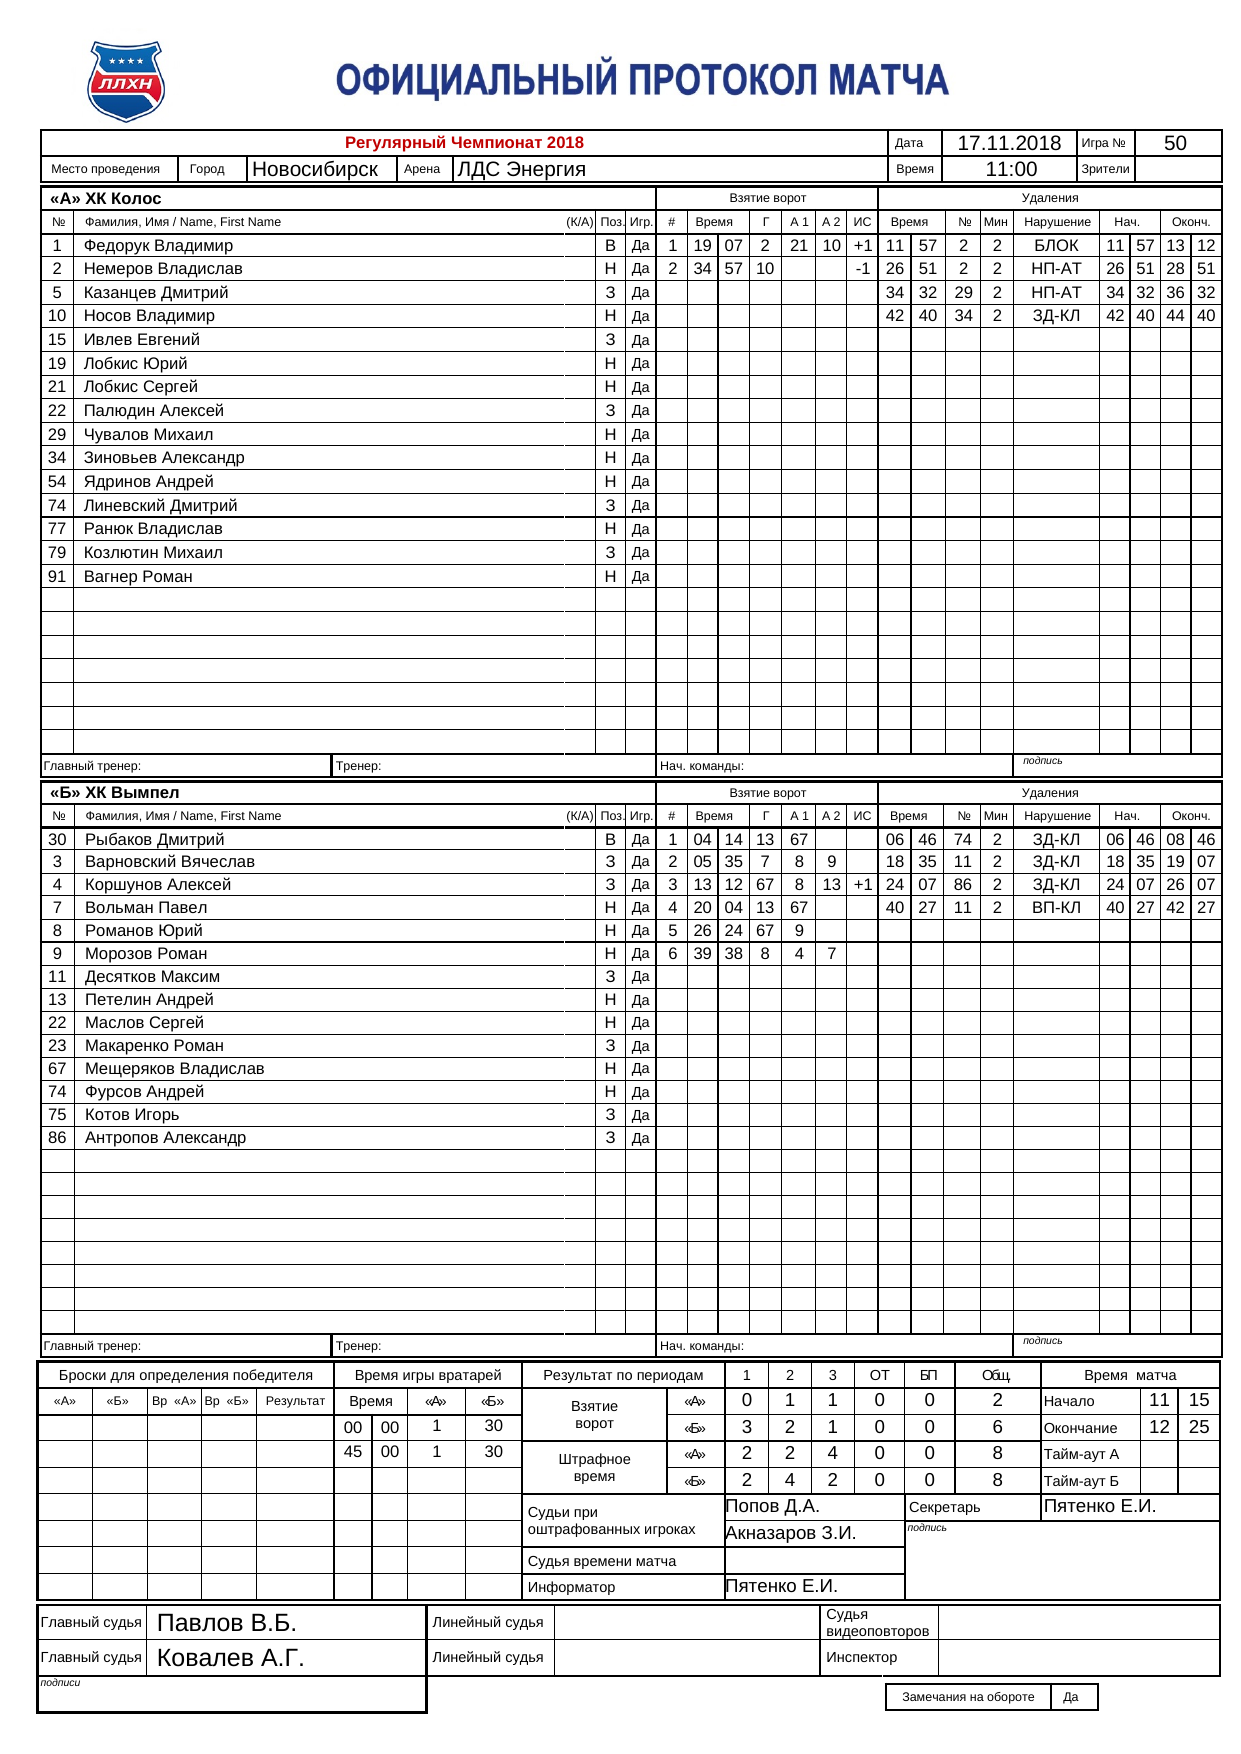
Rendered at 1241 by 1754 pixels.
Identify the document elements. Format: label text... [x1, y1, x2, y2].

table_cell Главный судья [39, 1640, 146, 1675]
table_cell 51 [912, 257, 945, 280]
table_cell [816, 1127, 846, 1149]
table_cell [981, 943, 1013, 964]
table_cell 38 [719, 943, 749, 964]
table_cell [42, 1196, 74, 1218]
table_cell [1192, 588, 1221, 611]
table_cell 06 [879, 829, 910, 849]
table_cell Ядринов Андрей [74, 470, 564, 493]
table_cell [148, 1547, 201, 1573]
table_cell [879, 541, 910, 564]
table_cell подпись [1014, 755, 1221, 776]
table_cell [750, 1265, 781, 1287]
table_cell [981, 352, 1013, 374]
table_cell Да [626, 352, 655, 374]
table_cell [1161, 683, 1190, 706]
table_header Замечания на обороте [887, 1685, 1050, 1709]
table_cell [782, 446, 815, 469]
table_cell Г [750, 211, 781, 233]
table_cell [981, 1265, 1013, 1287]
table_cell [1131, 730, 1160, 753]
table_cell Судья времени матча [523, 1548, 724, 1573]
table_cell [335, 1494, 371, 1520]
table_cell Арена [398, 157, 452, 181]
table_cell [750, 1196, 781, 1218]
table_cell [565, 683, 595, 706]
table_cell [782, 612, 815, 634]
table_cell [1161, 518, 1190, 540]
table_cell [596, 612, 625, 634]
table_cell 07 [1192, 850, 1221, 872]
table_cell [912, 494, 945, 516]
table_cell 21 [782, 235, 815, 256]
table_cell Да [626, 494, 655, 516]
table_cell [1192, 1035, 1221, 1057]
table_cell «Б » [466, 1389, 521, 1413]
table_cell [657, 281, 687, 303]
table_cell [1014, 1081, 1099, 1103]
table_cell [1161, 1311, 1190, 1333]
table_cell [565, 281, 595, 303]
table_cell [688, 352, 717, 374]
table_cell 0 [855, 1415, 904, 1440]
table_cell [657, 588, 687, 611]
table_cell [946, 565, 980, 587]
table_cell [847, 1311, 877, 1333]
table_cell [202, 1441, 256, 1467]
table_cell № [946, 211, 980, 233]
table_cell [1192, 1242, 1221, 1264]
table_cell [657, 659, 687, 682]
table_cell 35 [912, 850, 943, 872]
table_cell Н [596, 470, 625, 493]
table_cell [1161, 1219, 1190, 1241]
table_cell [202, 1416, 256, 1440]
table_cell [879, 966, 910, 987]
table_cell 07 [912, 874, 943, 895]
table_cell [782, 1104, 815, 1126]
table_cell [626, 1288, 655, 1310]
table_cell [912, 966, 943, 987]
table_cell Информатор [523, 1575, 724, 1599]
table_cell [944, 1196, 980, 1218]
table_cell [657, 1012, 687, 1033]
table_cell 32 [1192, 281, 1221, 303]
table_cell [1100, 376, 1129, 398]
table_header 3 [812, 1363, 854, 1387]
table_cell [1100, 707, 1129, 729]
table_cell [408, 1574, 465, 1599]
table_cell 74 [42, 494, 73, 516]
table_cell [719, 636, 749, 658]
table_cell Морозов Роман [75, 943, 564, 964]
table_cell [782, 470, 815, 493]
table_cell [1014, 989, 1099, 1011]
table_cell [257, 1494, 333, 1520]
table_cell [1192, 1173, 1221, 1195]
table_cell [816, 376, 846, 398]
table_cell [1161, 1127, 1190, 1149]
table_cell Лобкис Сергей [74, 376, 564, 398]
table_cell 40 [912, 305, 945, 327]
table_cell [847, 376, 877, 398]
table_cell [1131, 989, 1160, 1011]
table_cell [719, 1173, 749, 1195]
table_cell [565, 305, 595, 327]
table_cell [750, 1104, 781, 1126]
table_cell [912, 636, 945, 658]
table_cell 24 [719, 920, 749, 941]
table_cell 3 [42, 850, 74, 872]
table_cell Н [596, 446, 625, 469]
table_cell [688, 541, 717, 564]
table_cell [1192, 1288, 1221, 1310]
table_cell [1100, 989, 1129, 1011]
table_cell [879, 399, 910, 422]
table_cell 29 [42, 423, 73, 445]
table_cell [688, 659, 717, 682]
table_cell [657, 1081, 687, 1103]
table_cell [596, 1150, 625, 1172]
table_cell -1 [847, 257, 877, 280]
table_cell 46 [1192, 829, 1221, 849]
table_cell [816, 966, 846, 987]
table_cell Да [626, 989, 655, 1011]
table_cell [1131, 1173, 1160, 1195]
table_cell [1131, 446, 1160, 469]
table_cell [428, 1677, 882, 1711]
table_cell [1131, 1058, 1160, 1079]
table_cell Зиновьев Александр [74, 446, 564, 469]
table_cell [626, 1242, 655, 1264]
table_cell Н [596, 565, 625, 587]
table_cell [1131, 328, 1160, 351]
table_cell З [596, 328, 625, 351]
table_cell [1100, 1104, 1129, 1126]
table_cell [816, 1058, 846, 1079]
table_cell Да [626, 257, 655, 280]
table_cell [626, 707, 655, 729]
table_cell «Б» [668, 1468, 724, 1493]
table_cell Да [626, 966, 655, 987]
table_cell 1 [769, 1389, 811, 1413]
table_cell 34 [42, 446, 73, 469]
table_cell Палюдин Алексей [74, 399, 564, 422]
table_cell З [596, 399, 625, 422]
table_cell Да [626, 470, 655, 493]
table_cell [657, 352, 687, 374]
table_cell Н [596, 1012, 625, 1033]
table_cell 1 [42, 235, 73, 256]
table_cell 34 [688, 257, 717, 280]
table_cell Время [879, 805, 943, 826]
table_cell Н [596, 920, 625, 941]
table_cell [816, 494, 846, 516]
table_cell [750, 1012, 781, 1033]
table_cell 13 [688, 874, 717, 895]
table_cell [879, 1242, 910, 1264]
table_cell 40 [1131, 305, 1160, 327]
table_cell 11 [944, 850, 980, 872]
table_cell [816, 1035, 846, 1057]
table_cell [726, 1548, 904, 1573]
table_cell [1014, 376, 1099, 398]
table_header Взятие ворот [657, 188, 877, 209]
table_cell [782, 1035, 815, 1057]
table_cell [408, 1521, 465, 1546]
table_cell 9 [816, 850, 846, 872]
table_cell [42, 1265, 74, 1287]
table_cell [981, 920, 1013, 941]
table_cell [816, 399, 846, 422]
table_cell [847, 399, 877, 422]
table_cell [74, 659, 564, 682]
table_cell [1192, 1104, 1221, 1126]
table_cell [148, 1441, 201, 1467]
table_cell [847, 518, 877, 540]
table_cell [1192, 541, 1221, 564]
table_cell [1192, 659, 1221, 682]
table_cell [1131, 966, 1160, 987]
table_cell Игр. [626, 805, 655, 826]
table_cell [981, 446, 1013, 469]
table_cell [879, 446, 910, 469]
table_cell 4 [812, 1442, 854, 1467]
table_cell [1100, 966, 1129, 987]
table_cell ВП-КЛ [1014, 896, 1099, 918]
table_cell 77 [42, 518, 73, 540]
table_cell [750, 966, 781, 987]
table_cell [148, 1416, 201, 1440]
table_cell [939, 1640, 1219, 1675]
table_cell [782, 399, 815, 422]
table_cell [912, 565, 945, 587]
table_cell А 2 [816, 805, 846, 826]
table_cell [912, 446, 945, 469]
table_cell [847, 1104, 877, 1126]
table_cell Да [626, 305, 655, 327]
table_cell [1100, 1242, 1129, 1264]
table_cell [1161, 1104, 1190, 1126]
table_cell 10 [750, 257, 781, 280]
table_cell [93, 1547, 147, 1573]
table_cell [847, 612, 877, 634]
table_cell [93, 1494, 147, 1520]
table_cell 40 [1100, 896, 1129, 918]
table_cell [782, 1150, 815, 1172]
table_cell [1014, 1104, 1099, 1126]
table_cell Фамилия, Имя / Name, First Name [75, 805, 565, 826]
table_cell 42 [1161, 896, 1190, 918]
table_cell Десятков Максим [75, 966, 564, 987]
table_cell Окончание [1042, 1415, 1140, 1440]
table_cell [626, 683, 655, 706]
table_cell [1131, 399, 1160, 422]
table_cell 04 [688, 829, 717, 849]
table_cell [1161, 730, 1190, 753]
table_cell [1131, 1242, 1160, 1264]
table_cell Петелин Андрей [75, 989, 564, 1011]
table_cell 39 [688, 943, 717, 964]
table_cell 11 [1100, 235, 1129, 256]
table_cell Судьи при оштрафованных игроках [523, 1495, 724, 1546]
table_cell [944, 943, 980, 964]
picture [5, 28, 1179, 129]
table_cell [688, 305, 717, 327]
table_cell [816, 1196, 846, 1218]
table_cell [74, 636, 564, 658]
table_cell [373, 1574, 407, 1599]
table_cell [879, 352, 910, 374]
table_cell [750, 1242, 781, 1264]
table_cell [981, 1288, 1013, 1310]
table_cell Оконч. [1161, 805, 1221, 826]
table_cell [847, 1012, 877, 1033]
table_cell [981, 1311, 1013, 1333]
table_cell [688, 1219, 717, 1241]
table_cell [1131, 541, 1160, 564]
table_cell [816, 896, 846, 918]
table_cell [816, 1150, 846, 1172]
table_cell 1 [812, 1389, 854, 1413]
table_cell 2 [769, 1442, 811, 1467]
table_cell [719, 1288, 749, 1310]
table_cell ИС [847, 805, 877, 826]
table_cell 2 [750, 235, 781, 256]
table_cell 36 [1161, 281, 1190, 303]
table_cell [688, 683, 717, 706]
table_cell 7 [750, 850, 781, 872]
table_cell [565, 1265, 595, 1287]
table_cell Да [626, 850, 655, 872]
table_cell [1141, 1468, 1177, 1493]
table_cell [847, 1127, 877, 1149]
table_cell [93, 1416, 147, 1440]
table_cell [1014, 612, 1099, 634]
table_cell [912, 399, 945, 422]
table_cell [816, 588, 846, 611]
table_cell [981, 707, 1013, 729]
table_cell +1 [847, 874, 877, 895]
table_cell [750, 352, 781, 374]
table_cell [912, 423, 945, 445]
table_cell 11 [879, 235, 910, 256]
table_cell [1014, 1311, 1099, 1333]
table_cell [782, 1173, 815, 1195]
table_cell 2 [946, 235, 980, 256]
table_cell [93, 1441, 147, 1467]
table_cell [719, 352, 749, 374]
table_cell [816, 446, 846, 469]
table_cell [626, 1311, 655, 1333]
table_header «Б» ХК Вымпел [42, 783, 655, 803]
table_cell [879, 565, 910, 587]
table_cell [719, 328, 749, 351]
table_cell [782, 518, 815, 540]
table_cell 24 [1100, 874, 1129, 895]
table_cell [847, 541, 877, 564]
table_cell [1161, 588, 1190, 611]
table_cell А 2 [816, 211, 846, 233]
table_cell [1131, 423, 1160, 445]
table_cell 34 [879, 281, 910, 303]
table_cell [1100, 352, 1129, 374]
table_cell [944, 1288, 980, 1310]
table_cell [816, 1288, 846, 1310]
table_cell Взятие ворот [523, 1389, 666, 1440]
table_cell [981, 376, 1013, 398]
table_cell 20 [688, 896, 717, 918]
table_cell [879, 376, 910, 398]
table_cell 07 [719, 235, 749, 256]
table_cell 30 [466, 1416, 521, 1440]
table_cell 2 [946, 257, 980, 280]
table_cell 11 [944, 896, 980, 918]
table_cell [1100, 494, 1129, 516]
table_cell Зрители [1078, 157, 1134, 181]
table_cell В [596, 235, 625, 256]
table_cell 11:00 [943, 157, 1076, 181]
table_cell [42, 1150, 74, 1172]
table_cell Новосибирск [248, 157, 396, 181]
table_cell [75, 1219, 564, 1241]
table_cell [657, 1035, 687, 1057]
table_cell [782, 1012, 815, 1033]
table_cell [879, 612, 910, 634]
table_cell [1014, 1150, 1099, 1172]
table_cell [912, 659, 945, 682]
table_cell [782, 588, 815, 611]
table_cell 40 [879, 896, 910, 918]
table_cell 91 [42, 565, 73, 587]
table_cell [782, 1219, 815, 1241]
table_cell [750, 588, 781, 611]
table_cell [688, 636, 717, 658]
table_cell [657, 518, 687, 540]
table_cell 51 [1131, 257, 1160, 280]
table_cell [657, 1242, 687, 1264]
table_cell [1014, 636, 1099, 658]
table_cell [912, 352, 945, 374]
table_cell [1131, 1196, 1160, 1218]
table_cell [719, 376, 749, 398]
table_cell Фурсов Андрей [75, 1081, 564, 1103]
table_cell [944, 966, 980, 987]
table_cell 1 [408, 1441, 465, 1467]
table_cell Н [596, 305, 625, 327]
table_cell [944, 1219, 980, 1241]
table_cell 19 [42, 352, 73, 374]
table_cell Главный тренер: [42, 1335, 330, 1356]
table_cell 8 [42, 920, 74, 941]
table_cell [565, 565, 595, 587]
table_cell [257, 1547, 333, 1573]
table_cell [816, 518, 846, 540]
table_cell [847, 636, 877, 658]
table_cell [847, 829, 877, 849]
table_cell 0 [905, 1442, 954, 1467]
table_cell 9 [782, 920, 815, 941]
table_cell [719, 1242, 749, 1264]
table_cell Да [626, 399, 655, 422]
table_cell 35 [1131, 850, 1160, 872]
table_cell 32 [1131, 281, 1160, 303]
table_cell 25 [1179, 1415, 1219, 1440]
table_cell [1161, 470, 1190, 493]
table_cell [1100, 1150, 1129, 1172]
table_cell [750, 565, 781, 587]
table_cell 28 [1161, 257, 1190, 280]
table_cell [816, 829, 846, 849]
table_cell [657, 470, 687, 493]
table_cell З [596, 966, 625, 987]
table_cell [1100, 518, 1129, 540]
table_cell [816, 707, 846, 729]
table_cell [912, 943, 943, 964]
table_cell [1100, 446, 1129, 469]
table_cell З [596, 1127, 625, 1149]
table_cell [688, 1150, 717, 1172]
table_cell [1192, 1196, 1221, 1218]
table_cell [847, 683, 877, 706]
table_cell [750, 1219, 781, 1241]
table_cell [782, 659, 815, 682]
table_cell [912, 1035, 943, 1057]
table_cell [847, 494, 877, 516]
table_cell 6 [657, 943, 687, 964]
table_cell 1 [812, 1415, 854, 1440]
table_cell 2 [981, 874, 1013, 895]
table_cell Линейный судья [428, 1640, 554, 1675]
table_cell [981, 399, 1013, 422]
table_cell [912, 1265, 943, 1287]
table_cell Результат [257, 1389, 333, 1413]
table_cell [555, 1606, 819, 1639]
table_cell [1161, 612, 1190, 634]
table_cell [657, 683, 687, 706]
table_cell Главный судья [39, 1606, 146, 1639]
table_cell 26 [1100, 257, 1129, 280]
table_cell [1192, 1081, 1221, 1103]
table_cell Да [626, 565, 655, 587]
table_cell [202, 1574, 256, 1599]
table_cell [912, 683, 945, 706]
table_cell [657, 966, 687, 987]
table_cell [596, 683, 625, 706]
table_cell [74, 588, 564, 611]
table_cell [879, 1150, 910, 1172]
table_cell [1161, 328, 1190, 351]
table_cell [981, 423, 1013, 445]
table_cell ИС [847, 211, 877, 233]
table_cell 10 [816, 235, 846, 256]
table_cell [782, 683, 815, 706]
table_cell [1192, 612, 1221, 634]
table_cell 26 [879, 257, 910, 280]
table_cell [912, 376, 945, 398]
table_cell [750, 1058, 781, 1079]
table_cell [466, 1521, 521, 1546]
table_cell [816, 423, 846, 445]
table_cell [596, 1196, 625, 1218]
table_cell [847, 1265, 877, 1287]
table_cell # [657, 211, 687, 233]
table_cell Да [626, 235, 655, 256]
table_cell [1192, 518, 1221, 540]
table_cell 3 [726, 1415, 768, 1440]
table_cell 10 [42, 305, 73, 327]
table_cell [981, 1173, 1013, 1195]
table_cell подпись [906, 1522, 1219, 1599]
table_cell [879, 1196, 910, 1218]
table_cell [981, 470, 1013, 493]
table_cell [1161, 1058, 1190, 1079]
table_cell [944, 1035, 980, 1057]
table_cell [39, 1547, 92, 1573]
table_cell [408, 1468, 465, 1493]
table_cell 2 [981, 850, 1013, 872]
table_cell [750, 612, 781, 634]
table_cell [847, 1081, 877, 1103]
table_cell [981, 659, 1013, 682]
table_cell [912, 1242, 943, 1264]
table_cell [719, 1150, 749, 1172]
table_cell [816, 470, 846, 493]
table_cell [626, 1219, 655, 1241]
table_cell [912, 1058, 943, 1079]
table_cell [981, 588, 1013, 611]
table_cell Тренер: [333, 755, 655, 776]
table_cell [1192, 920, 1221, 941]
table_cell 7 [816, 943, 846, 964]
table_cell 08 [1161, 829, 1190, 849]
table_cell [912, 707, 945, 729]
table_cell Пятенко Е.И. [726, 1575, 904, 1599]
table_cell [565, 636, 595, 658]
table_cell [42, 1311, 74, 1333]
table_cell [782, 352, 815, 374]
table_cell [879, 494, 910, 516]
table_cell В [596, 829, 625, 849]
table_cell [626, 1173, 655, 1195]
table_cell 67 [782, 896, 815, 918]
table_cell Секретарь [906, 1495, 1040, 1520]
table_cell [879, 1219, 910, 1241]
table_cell [879, 943, 910, 964]
table_cell [1192, 1058, 1221, 1079]
table_cell [74, 707, 564, 729]
table_cell ЗД-КЛ [1014, 305, 1099, 327]
table_cell [1100, 1173, 1129, 1195]
table_cell Место проведения [42, 157, 177, 181]
table_cell 06 [1100, 829, 1129, 849]
table_cell Немеров Владислав [74, 257, 564, 280]
table_cell [565, 1127, 595, 1149]
table_cell [816, 257, 846, 280]
table_cell [1014, 588, 1099, 611]
table_cell [847, 305, 877, 327]
table_cell 12 [1192, 235, 1221, 256]
table_cell [816, 1173, 846, 1195]
table_cell [1014, 1265, 1099, 1287]
table_cell [42, 1173, 74, 1195]
table_header ОТ [855, 1363, 904, 1387]
table_cell 15 [1179, 1389, 1219, 1413]
table_cell [1131, 565, 1160, 587]
table_cell [1161, 659, 1190, 682]
table_cell Нарушение [1014, 805, 1099, 826]
table_cell [688, 1035, 717, 1057]
table_cell [1014, 328, 1099, 351]
table_cell [816, 730, 846, 753]
table_cell [657, 707, 687, 729]
table_cell [719, 588, 749, 611]
table_cell ЗД-КЛ [1014, 874, 1099, 895]
table_cell 30 [42, 829, 74, 849]
table_cell [719, 707, 749, 729]
table_cell [1100, 920, 1129, 941]
table_cell [816, 1081, 846, 1103]
table_cell [1161, 920, 1190, 941]
table_cell З [596, 850, 625, 872]
table_cell [1161, 541, 1190, 564]
table_cell [719, 1058, 749, 1079]
table_cell [1100, 470, 1129, 493]
table_cell [335, 1468, 371, 1493]
table_cell [1100, 399, 1129, 422]
table_header Броски для определения победителя [39, 1363, 333, 1387]
table_cell 51 [1192, 257, 1221, 280]
table_header Результат по периодам [523, 1363, 724, 1387]
table_cell Федорук Владимир [74, 235, 564, 256]
table_cell 2 [42, 257, 73, 280]
table_cell [657, 1219, 687, 1241]
table_cell 2 [981, 235, 1013, 256]
table_cell [565, 829, 595, 849]
table_cell З [596, 1035, 625, 1057]
table_cell [93, 1521, 147, 1546]
table_cell 2 [981, 896, 1013, 918]
table_cell [1131, 683, 1160, 706]
table_cell [1192, 352, 1221, 374]
table_cell [879, 328, 910, 351]
table_cell [912, 1150, 943, 1172]
table_cell [1192, 1012, 1221, 1033]
table_cell [879, 518, 910, 540]
table_cell [879, 1173, 910, 1195]
table_cell [1014, 707, 1099, 729]
table_cell [596, 1219, 625, 1241]
table_cell [981, 328, 1013, 351]
table_cell [1100, 1127, 1129, 1149]
table_cell [657, 989, 687, 1011]
table_cell [782, 1242, 815, 1264]
table_cell [688, 446, 717, 469]
table_cell [257, 1441, 333, 1467]
table_cell 13 [816, 874, 846, 895]
table_cell [1192, 730, 1221, 753]
table_cell 13 [750, 896, 781, 918]
table_header Взятие ворот [657, 783, 877, 803]
table_cell 0 [855, 1442, 904, 1467]
table_cell [719, 1035, 749, 1057]
table_cell Да [626, 829, 655, 849]
table_cell [565, 1035, 595, 1057]
table_cell [1161, 966, 1190, 987]
table_cell [981, 1219, 1013, 1241]
table_cell [39, 1468, 92, 1493]
table_cell НП-АТ [1014, 257, 1099, 280]
table_cell [565, 1288, 595, 1310]
table_header Общ. [956, 1363, 1040, 1387]
table_cell Носов Владимир [74, 305, 564, 327]
table_cell 14 [719, 829, 749, 849]
table_cell [565, 850, 595, 872]
table_cell [565, 235, 595, 256]
table_cell [816, 612, 846, 634]
table_cell Да [626, 1104, 655, 1126]
table_cell [912, 1219, 943, 1241]
table_cell [719, 612, 749, 634]
table_cell [565, 1150, 595, 1172]
table_cell 67 [42, 1058, 74, 1079]
table_cell 2 [726, 1442, 768, 1467]
table_cell 42 [1100, 305, 1129, 327]
table_header Дата [889, 131, 941, 155]
table_cell [816, 1311, 846, 1333]
table_cell [657, 541, 687, 564]
table_cell Нач. [1100, 805, 1160, 826]
table_cell [565, 874, 595, 895]
table_cell [946, 446, 980, 469]
table_cell [1100, 423, 1129, 445]
table_cell 0 [855, 1389, 904, 1413]
table_cell [596, 1311, 625, 1333]
table_cell [1131, 1104, 1160, 1126]
table_cell [816, 989, 846, 1011]
table_cell [981, 518, 1013, 540]
table_cell [912, 541, 945, 564]
table_cell 0 [855, 1468, 904, 1493]
table_cell Н [596, 376, 625, 398]
table_cell [1100, 1288, 1129, 1310]
table_cell [1131, 920, 1160, 941]
table_cell [782, 1127, 815, 1149]
table_cell 67 [782, 829, 815, 849]
table_cell [555, 1640, 819, 1675]
table_cell [750, 1081, 781, 1103]
table_cell [879, 588, 910, 611]
table_cell [981, 565, 1013, 587]
table_cell 23 [42, 1035, 74, 1057]
table_cell [688, 281, 717, 303]
table_cell [1161, 1196, 1190, 1218]
table_cell [879, 730, 910, 753]
table_cell Н [596, 1081, 625, 1103]
table_cell [782, 565, 815, 587]
table_cell [847, 1196, 877, 1218]
table_cell [466, 1468, 521, 1493]
table_cell [719, 565, 749, 587]
table_cell [565, 423, 595, 445]
table_cell [1192, 565, 1221, 587]
table_cell Тайм-аут А [1042, 1441, 1140, 1467]
table_cell [373, 1468, 407, 1493]
table_cell 11 [1141, 1389, 1177, 1413]
table_cell [1161, 943, 1190, 964]
table_cell [981, 966, 1013, 987]
table_cell [912, 612, 945, 634]
table_cell [688, 707, 717, 729]
table_cell [1131, 612, 1160, 634]
table_cell [847, 1035, 877, 1057]
table_cell 4 [769, 1468, 811, 1493]
table_cell Поз. [596, 211, 625, 233]
table_cell [847, 328, 877, 351]
table_cell +1 [847, 235, 877, 256]
table_cell [847, 966, 877, 987]
table_cell [719, 423, 749, 445]
table_cell [847, 281, 877, 303]
table_cell [782, 328, 815, 351]
table_cell [1192, 943, 1221, 964]
table_cell 24 [879, 874, 910, 895]
table_cell [657, 565, 687, 587]
table_cell [75, 1150, 564, 1172]
table_cell [879, 1081, 910, 1103]
table_cell [1131, 376, 1160, 398]
table_cell [944, 1104, 980, 1126]
table_cell [1014, 470, 1099, 493]
table_cell [816, 1012, 846, 1033]
table_cell [626, 636, 655, 658]
table_cell 74 [944, 829, 980, 849]
table_cell 07 [1131, 874, 1160, 895]
table_cell [883, 1677, 1220, 1681]
table_cell [1131, 1127, 1160, 1149]
table_cell 15 [42, 328, 73, 351]
table_cell [1161, 1150, 1190, 1172]
table_cell 32 [912, 281, 945, 303]
table_cell 8 [956, 1442, 1040, 1467]
table_cell 54 [42, 470, 73, 493]
table_cell 45 [335, 1441, 371, 1467]
table_cell [946, 518, 980, 540]
table_cell [847, 1150, 877, 1172]
table_cell [1100, 328, 1129, 351]
table_cell [1014, 683, 1099, 706]
table_cell [750, 1150, 781, 1172]
table_cell [565, 588, 595, 611]
table_cell [1192, 1127, 1221, 1149]
table_cell [373, 1521, 407, 1546]
table_cell [750, 494, 781, 516]
table_cell [750, 423, 781, 445]
table_cell [1014, 1173, 1099, 1195]
table_cell ЗД-КЛ [1014, 829, 1099, 849]
table_cell [688, 1311, 717, 1333]
table_cell [816, 352, 846, 374]
table_cell [912, 470, 945, 493]
table_cell [565, 612, 595, 634]
table_cell [719, 1104, 749, 1126]
table_cell 75 [42, 1104, 74, 1126]
table_cell 86 [42, 1127, 74, 1149]
table_cell 4 [42, 874, 74, 895]
table_cell [1014, 1219, 1099, 1241]
table_cell [782, 423, 815, 445]
table_cell [42, 636, 73, 658]
table_cell [912, 1127, 943, 1149]
table_cell [688, 1242, 717, 1264]
table_cell [750, 541, 781, 564]
table_cell Линейный судья [428, 1606, 554, 1639]
table_cell [816, 683, 846, 706]
table_cell [1131, 1219, 1160, 1241]
table_cell [688, 1058, 717, 1079]
table_cell [466, 1547, 521, 1573]
table_cell [847, 565, 877, 587]
table_cell [946, 683, 980, 706]
table_cell [816, 281, 846, 303]
table_cell [912, 1196, 943, 1218]
table_cell [466, 1494, 521, 1520]
table_cell [565, 707, 595, 729]
table_cell [565, 446, 595, 469]
table_cell 07 [1192, 874, 1221, 895]
table_cell [719, 1219, 749, 1241]
table_cell [1014, 1058, 1099, 1079]
table_cell 2 [726, 1468, 768, 1493]
table_cell [657, 305, 687, 327]
table_cell [816, 1219, 846, 1241]
table_cell [946, 352, 980, 374]
table_cell 27 [1131, 896, 1160, 918]
table_cell [946, 730, 980, 753]
table_cell [1192, 966, 1221, 987]
table_cell [879, 920, 910, 941]
table_cell Мин [981, 211, 1013, 233]
table_cell Н [596, 1058, 625, 1079]
table_cell [946, 423, 980, 445]
table_cell (К/А) [565, 211, 595, 233]
table_cell [981, 1104, 1013, 1126]
table_cell 35 [719, 850, 749, 872]
table_cell [1192, 636, 1221, 658]
table_cell [565, 328, 595, 351]
table_cell [782, 1196, 815, 1218]
table_cell 7 [42, 896, 74, 918]
table_cell 26 [1161, 874, 1190, 895]
table_cell [688, 989, 717, 1011]
table_cell [1100, 943, 1129, 964]
table_cell 2 [981, 257, 1013, 280]
table_cell [782, 1288, 815, 1310]
table_cell [688, 328, 717, 351]
table_cell [74, 730, 564, 753]
table_cell [1192, 399, 1221, 422]
table_cell [565, 494, 595, 516]
table_cell 12 [1141, 1415, 1177, 1440]
table_cell [626, 612, 655, 634]
table_cell [1100, 730, 1129, 753]
table_cell 11 [42, 966, 74, 987]
table_cell Да [626, 328, 655, 351]
table_cell [1131, 352, 1160, 374]
table_cell [912, 328, 945, 351]
table_cell [565, 541, 595, 564]
table_cell [688, 966, 717, 987]
table_cell [981, 1242, 1013, 1264]
table_cell [946, 376, 980, 398]
table_cell [719, 730, 749, 753]
table_cell Чувалов Михаил [74, 423, 564, 445]
table_cell (К/А) [565, 805, 595, 826]
table_cell [750, 683, 781, 706]
table_cell [1014, 966, 1099, 987]
table_cell Нач. команды: [657, 1335, 1012, 1356]
table_cell [939, 1606, 1219, 1639]
table_cell 57 [1131, 235, 1160, 256]
table_cell [719, 1081, 749, 1103]
table_cell [847, 1173, 877, 1195]
table_cell «Б» [668, 1415, 724, 1440]
table_cell № [42, 805, 74, 826]
table_cell [1161, 565, 1190, 587]
table_cell Поз. [596, 805, 625, 826]
table_cell [1100, 565, 1129, 587]
table_cell Макаренко Роман [75, 1035, 564, 1057]
table_cell 0 [905, 1389, 954, 1413]
table_cell 8 [750, 943, 781, 964]
table_cell Время [335, 1389, 407, 1413]
table_cell [335, 1574, 371, 1599]
table_cell [1192, 1150, 1221, 1172]
table_cell Вольман Павел [75, 896, 564, 918]
table_cell [1161, 1081, 1190, 1103]
table_cell [688, 730, 717, 753]
table_cell А 1 [782, 805, 815, 826]
table_cell [688, 612, 717, 634]
table_cell [1131, 707, 1160, 729]
table_cell [879, 1035, 910, 1057]
table_cell Да [626, 376, 655, 398]
table_cell [39, 1521, 92, 1546]
table_cell 21 [42, 376, 73, 398]
table_cell [946, 470, 980, 493]
table_cell [879, 659, 910, 682]
table_cell [565, 1012, 595, 1033]
table_cell ЗД-КЛ [1014, 850, 1099, 872]
table_cell 13 [42, 989, 74, 1011]
table_cell 29 [946, 281, 980, 303]
table_cell [657, 730, 687, 753]
table_cell «Б» [93, 1389, 147, 1413]
table_cell Время [688, 805, 749, 826]
table_cell 74 [42, 1081, 74, 1103]
table_cell [946, 399, 980, 422]
table_header Удаления [879, 783, 1221, 803]
table_cell [657, 636, 687, 658]
table_cell 0 [726, 1389, 768, 1413]
table_cell «А» [668, 1389, 724, 1413]
table_cell [626, 588, 655, 611]
table_cell [1100, 636, 1129, 658]
table_cell [1100, 1035, 1129, 1057]
table_cell [750, 1035, 781, 1057]
table_header Да [1052, 1685, 1097, 1709]
table_cell Да [626, 874, 655, 895]
table_cell 2 [812, 1468, 854, 1493]
table_cell [335, 1521, 371, 1546]
table_cell «А» [668, 1442, 724, 1467]
table_cell 00 [373, 1441, 407, 1467]
table_cell [596, 659, 625, 682]
table_cell [981, 636, 1013, 658]
table_cell [847, 850, 877, 872]
table_cell Да [626, 446, 655, 469]
table_cell [847, 423, 877, 445]
table_cell Инспектор [821, 1640, 938, 1675]
table_cell [912, 518, 945, 540]
table_cell [1131, 1288, 1160, 1310]
table_cell [1100, 1012, 1129, 1033]
table_cell [847, 659, 877, 682]
table_cell [565, 1196, 595, 1218]
table_cell [719, 399, 749, 422]
table_cell [1014, 352, 1099, 374]
table_cell [657, 494, 687, 516]
table_cell 18 [879, 850, 910, 872]
table_cell [1014, 659, 1099, 682]
table_cell Город [179, 157, 246, 181]
table_cell [657, 446, 687, 469]
table_cell З [596, 281, 625, 303]
table_cell [981, 683, 1013, 706]
table_cell Тренер: [333, 1335, 655, 1356]
table_cell [946, 328, 980, 351]
table_cell [1131, 494, 1160, 516]
table_cell 42 [879, 305, 910, 327]
table_cell [202, 1547, 256, 1573]
table_cell [847, 1242, 877, 1264]
table_cell 79 [42, 541, 73, 564]
table_cell [750, 989, 781, 1011]
table_cell [912, 730, 945, 753]
table_cell [626, 730, 655, 753]
table_cell [1014, 399, 1099, 422]
table_cell «А» [39, 1389, 92, 1413]
table_cell [202, 1494, 256, 1520]
table_cell [944, 920, 980, 941]
table_cell [1131, 1035, 1160, 1057]
table_cell [688, 470, 717, 493]
table_cell Романов Юрий [75, 920, 564, 941]
table_cell Г [750, 805, 781, 826]
table_cell [1192, 446, 1221, 469]
table_cell [1014, 920, 1099, 941]
table_cell [816, 659, 846, 682]
table_cell [565, 730, 595, 753]
table_cell [912, 1081, 943, 1103]
table_cell [1192, 423, 1221, 445]
table_cell [335, 1547, 371, 1573]
table_cell [596, 707, 625, 729]
table_cell [202, 1468, 256, 1493]
table_cell 57 [719, 257, 749, 280]
table_cell [750, 399, 781, 422]
table_cell [750, 470, 781, 493]
table_cell [257, 1574, 333, 1599]
table_cell [782, 1265, 815, 1287]
table_cell [657, 1173, 687, 1195]
table_cell [257, 1468, 333, 1493]
table_cell [565, 470, 595, 493]
table_cell Ивлев Евгений [74, 328, 564, 351]
table_cell Павлов В.Б. [147, 1606, 425, 1639]
table_cell А 1 [782, 211, 815, 233]
table_cell 8 [782, 850, 815, 872]
table_cell # [657, 805, 687, 826]
table_cell 05 [688, 850, 717, 872]
table_cell [879, 1012, 910, 1033]
table_cell Н [596, 257, 625, 280]
table_cell [1014, 730, 1099, 753]
table_cell [719, 1012, 749, 1033]
table_cell Варновский Вячеслав [75, 850, 564, 872]
table_cell [688, 1265, 717, 1287]
table_cell 44 [1161, 305, 1190, 327]
table_cell [1014, 541, 1099, 564]
table_cell [657, 612, 687, 634]
table_cell Н [596, 989, 625, 1011]
table_header БП [905, 1363, 954, 1387]
table_cell [42, 659, 73, 682]
table_cell Игр. [626, 211, 655, 233]
table_cell [42, 588, 73, 611]
table_cell [719, 305, 749, 327]
table_cell Главный тренер: [42, 755, 330, 776]
table_cell Н [596, 423, 625, 445]
table_cell [408, 1494, 465, 1520]
table_cell Оконч. [1161, 211, 1221, 233]
table_cell [946, 636, 980, 658]
table_cell [750, 1288, 781, 1310]
table_cell [782, 989, 815, 1011]
table_cell 5 [657, 920, 687, 941]
table_cell [816, 541, 846, 564]
table_cell [944, 1012, 980, 1033]
table_cell [688, 588, 717, 611]
table_cell [657, 1150, 687, 1172]
table_header «А» ХК Колос [42, 188, 655, 209]
table_cell [565, 376, 595, 398]
table_cell Мин [981, 805, 1013, 826]
table_cell [847, 920, 877, 941]
table_cell [688, 494, 717, 516]
table_cell [657, 423, 687, 445]
table_cell З [596, 1104, 625, 1126]
table_cell [596, 1242, 625, 1264]
table_cell 18 [1100, 850, 1129, 872]
table_cell [847, 989, 877, 1011]
table_cell [42, 1242, 74, 1264]
table_cell [981, 494, 1013, 516]
table_cell [719, 1196, 749, 1218]
table_cell [816, 1104, 846, 1126]
table_cell [1192, 989, 1221, 1011]
table_cell [816, 920, 846, 941]
table_cell [202, 1521, 256, 1546]
table_cell [42, 683, 73, 706]
table_cell 46 [1131, 829, 1160, 849]
table_cell Котов Игорь [75, 1104, 564, 1126]
table_cell 67 [750, 874, 781, 895]
table_cell [688, 1012, 717, 1033]
table_header Регулярный Чемпионат 2018 [42, 131, 887, 155]
table_cell 86 [944, 874, 980, 895]
table_cell [847, 446, 877, 469]
table_cell [39, 1574, 92, 1599]
table_header Игра № [1078, 131, 1134, 155]
table_cell Мещеряков Владислав [75, 1058, 564, 1079]
table_cell [373, 1494, 407, 1520]
table_cell [946, 612, 980, 634]
table_cell [39, 1441, 92, 1467]
table_cell [782, 541, 815, 564]
table_cell Акназаров З.И. [726, 1521, 904, 1546]
table_cell 1 [408, 1416, 465, 1440]
table_cell [782, 707, 815, 729]
table_cell [750, 1311, 781, 1333]
table_cell [1192, 494, 1221, 516]
table_cell 5 [42, 281, 73, 303]
table_cell [816, 565, 846, 587]
table_cell [1014, 1035, 1099, 1057]
table_cell [75, 1288, 564, 1310]
table_cell [879, 707, 910, 729]
table_cell Н [596, 352, 625, 374]
table_cell [1141, 1441, 1177, 1467]
table_cell [944, 1150, 980, 1172]
table_cell [944, 1311, 980, 1333]
table_cell [1131, 1311, 1160, 1333]
table_cell [782, 494, 815, 516]
table_cell [719, 1311, 749, 1333]
table_cell [565, 1058, 595, 1079]
table_cell Н [596, 943, 625, 964]
table_cell [1161, 1035, 1190, 1057]
table_cell [1099, 1682, 1220, 1711]
table_cell Да [626, 423, 655, 445]
table_cell [981, 1012, 1013, 1033]
table_cell [719, 446, 749, 469]
table_cell [847, 1219, 877, 1241]
table_cell [782, 281, 815, 303]
table_cell [750, 281, 781, 303]
table_cell 04 [719, 896, 749, 918]
table_cell [879, 1265, 910, 1287]
table_cell [1014, 423, 1099, 445]
table_cell [657, 1127, 687, 1149]
table_cell [981, 1150, 1013, 1172]
table_cell 4 [657, 896, 687, 918]
table_cell [688, 565, 717, 587]
table_cell Да [626, 1127, 655, 1149]
table_cell [688, 518, 717, 540]
table_cell [75, 1196, 564, 1218]
table_cell подписи [39, 1677, 425, 1711]
table_cell [912, 1104, 943, 1126]
table_cell [1014, 518, 1099, 540]
table_cell [981, 1058, 1013, 1079]
table_cell [565, 1173, 595, 1195]
table_cell [879, 1104, 910, 1126]
table_cell [688, 1127, 717, 1149]
table_cell [1014, 943, 1099, 964]
table_cell Да [626, 1035, 655, 1057]
table_cell [1192, 470, 1221, 493]
table_cell [688, 423, 717, 445]
table_cell [719, 494, 749, 516]
table_cell [657, 1104, 687, 1126]
table_cell 0 [905, 1415, 954, 1440]
table_cell [1014, 446, 1099, 469]
table_cell [719, 683, 749, 706]
table_cell Казанцев Дмитрий [74, 281, 564, 303]
table_cell [1100, 1196, 1129, 1218]
table_cell [944, 1265, 980, 1287]
table_cell Да [626, 281, 655, 303]
table_cell [596, 730, 625, 753]
table_cell [1161, 636, 1190, 658]
table_cell 8 [782, 874, 815, 895]
table_cell [879, 470, 910, 493]
table_cell [1014, 1012, 1099, 1033]
table_cell [750, 730, 781, 753]
table_cell [1131, 636, 1160, 658]
table_cell [1100, 1265, 1129, 1287]
table_cell [750, 707, 781, 729]
table_cell [75, 1311, 564, 1333]
table_cell [847, 588, 877, 611]
table_cell [816, 1265, 846, 1287]
table_cell Вр «А» [148, 1389, 201, 1413]
table_cell [42, 707, 73, 729]
table_cell № [42, 211, 73, 233]
table_cell [981, 989, 1013, 1011]
table_cell [657, 1288, 687, 1310]
table_cell [847, 352, 877, 374]
table_cell [1100, 1219, 1129, 1241]
table_cell З [596, 494, 625, 516]
table_cell [688, 1196, 717, 1218]
table_cell [719, 518, 749, 540]
table_cell 34 [1100, 281, 1129, 303]
table_cell 00 [373, 1416, 407, 1440]
table_cell Козлютин Михаил [74, 541, 564, 564]
table_cell 13 [1161, 235, 1190, 256]
table_cell Да [626, 541, 655, 564]
table_cell [1100, 588, 1129, 611]
table_cell [1161, 352, 1190, 374]
table_cell Начало [1042, 1389, 1140, 1413]
table_cell [782, 636, 815, 658]
table_cell [565, 1104, 595, 1126]
table_cell Нач. команды: [657, 755, 1012, 776]
table_cell Коршунов Алексей [75, 874, 564, 895]
table_cell [944, 989, 980, 1011]
table_cell Время [889, 157, 941, 181]
table_cell [944, 1081, 980, 1103]
table_cell [879, 989, 910, 1011]
table_cell [75, 1242, 564, 1264]
table_cell [782, 1058, 815, 1079]
table_cell [596, 1173, 625, 1195]
table_cell [657, 328, 687, 351]
table_cell [1131, 1081, 1160, 1103]
table_cell 34 [946, 305, 980, 327]
table_cell [750, 446, 781, 469]
table_cell Да [626, 943, 655, 964]
table_cell 3 [657, 874, 687, 895]
table_cell [565, 399, 595, 422]
table_cell 8 [956, 1468, 1040, 1493]
table_cell [565, 1219, 595, 1241]
table_cell Н [596, 896, 625, 918]
table_cell Время [879, 211, 945, 233]
table_cell [1192, 683, 1221, 706]
table_cell [879, 636, 910, 658]
table_cell 30 [466, 1441, 521, 1467]
table_cell 12 [719, 874, 749, 895]
table_cell [981, 1081, 1013, 1103]
table_cell [912, 1173, 943, 1195]
table_cell [657, 376, 687, 398]
table_cell [912, 1012, 943, 1033]
table_cell «А» [408, 1389, 465, 1413]
table_cell [565, 920, 595, 941]
table_cell [657, 399, 687, 422]
table_cell [912, 1288, 943, 1310]
table_cell [782, 376, 815, 398]
table_cell [1136, 157, 1221, 181]
table_cell [42, 612, 73, 634]
table_cell подпись [1014, 1335, 1221, 1356]
table_cell [74, 683, 564, 706]
table_cell 1 [657, 235, 687, 256]
table_cell Н [596, 518, 625, 540]
table_cell Вагнер Роман [74, 565, 564, 587]
table_cell 4 [782, 943, 815, 964]
table_cell [944, 1058, 980, 1079]
table_cell [74, 612, 564, 634]
table_cell [1014, 1242, 1099, 1264]
table_cell 6 [956, 1415, 1040, 1440]
table_cell [565, 966, 595, 987]
table_cell Штрафное время [523, 1442, 666, 1493]
table_cell [1014, 1196, 1099, 1218]
table_cell [816, 636, 846, 658]
table_cell [1192, 1265, 1221, 1287]
table_cell [847, 470, 877, 493]
table_header 2 [769, 1363, 811, 1387]
table_cell Да [626, 920, 655, 941]
table_cell [879, 1127, 910, 1149]
table_cell [782, 305, 815, 327]
table_cell [1100, 659, 1129, 682]
table_cell [719, 281, 749, 303]
table_cell 2 [657, 850, 687, 872]
table_cell [1014, 494, 1099, 516]
table_cell [93, 1574, 147, 1599]
table_cell [719, 989, 749, 1011]
table_cell [946, 541, 980, 564]
table_cell [981, 730, 1013, 753]
table_cell [565, 659, 595, 682]
table_cell [879, 683, 910, 706]
table_cell [565, 1311, 595, 1333]
table_cell З [596, 874, 625, 895]
table_cell [750, 1127, 781, 1149]
table_cell [1161, 1012, 1190, 1033]
table_cell 19 [1161, 850, 1190, 872]
table_cell [944, 1242, 980, 1264]
table_cell 2 [981, 281, 1013, 303]
table_cell [847, 730, 877, 753]
table_cell Антропов Александр [75, 1127, 564, 1149]
table_cell [912, 920, 943, 941]
table_cell [1100, 541, 1129, 564]
table_cell [912, 1311, 943, 1333]
table_cell [719, 1265, 749, 1287]
table_cell [750, 328, 781, 351]
table_cell 27 [1192, 896, 1221, 918]
table_cell [782, 966, 815, 987]
table_cell [257, 1416, 333, 1440]
table_cell [1014, 1127, 1099, 1149]
table_cell Да [626, 1012, 655, 1033]
table_cell [596, 636, 625, 658]
table_header 50 [1136, 131, 1221, 155]
table_cell [879, 423, 910, 445]
table_cell [657, 1196, 687, 1218]
table_cell 2 [981, 829, 1013, 849]
table_cell [148, 1574, 201, 1599]
table_cell [1161, 707, 1190, 729]
table_cell [1161, 1265, 1190, 1287]
table_cell [719, 659, 749, 682]
table_cell 22 [42, 399, 73, 422]
table_cell Нарушение [1014, 211, 1099, 233]
table_cell [912, 588, 945, 611]
table_cell 2 [657, 257, 687, 280]
table_cell [847, 1288, 877, 1310]
table_cell [1100, 1081, 1129, 1103]
table_cell [148, 1468, 201, 1493]
table_cell 00 [335, 1416, 371, 1440]
table_cell 2 [956, 1389, 1040, 1413]
table_cell Нач. [1100, 211, 1160, 233]
table_cell 67 [750, 920, 781, 941]
table_cell [1161, 1288, 1190, 1310]
table_cell [688, 1104, 717, 1126]
table_cell [946, 588, 980, 611]
table_cell [719, 541, 749, 564]
table_cell [946, 707, 980, 729]
table_cell [750, 659, 781, 682]
table_cell [42, 1219, 74, 1241]
table_cell 27 [912, 896, 943, 918]
table_cell [565, 352, 595, 374]
table_cell [688, 1288, 717, 1310]
table_cell БЛОК [1014, 235, 1099, 256]
table_cell НП-АТ [1014, 281, 1099, 303]
table_cell [657, 1311, 687, 1333]
table_cell [1100, 1311, 1129, 1333]
table_cell Рыбаков Дмитрий [75, 829, 564, 849]
table_cell [1179, 1441, 1219, 1467]
table_cell [1161, 376, 1190, 398]
table_cell Да [626, 1081, 655, 1103]
table_cell Пятенко Е.И. [1042, 1495, 1219, 1520]
table_cell 2 [981, 305, 1013, 327]
table_cell Линевский Дмитрий [74, 494, 564, 516]
table_cell Ковалев А.Г. [147, 1640, 425, 1675]
table_cell [946, 659, 980, 682]
table_cell [565, 518, 595, 540]
table_cell [879, 1058, 910, 1079]
table_cell [565, 989, 595, 1011]
table_cell [688, 399, 717, 422]
table_cell Маслов Сергей [75, 1012, 564, 1033]
table_cell [373, 1547, 407, 1573]
table_cell [847, 707, 877, 729]
table_cell 0 [905, 1468, 954, 1493]
table_cell [944, 1127, 980, 1149]
table_cell [1131, 470, 1160, 493]
table_cell [750, 518, 781, 540]
table_cell Да [626, 896, 655, 918]
table_cell [1131, 1012, 1160, 1033]
table_cell [1192, 707, 1221, 729]
table_cell [1131, 943, 1160, 964]
table_cell Тайм-аут Б [1042, 1468, 1140, 1493]
table_cell [596, 1288, 625, 1310]
table_cell [946, 494, 980, 516]
table_cell [1014, 565, 1099, 587]
table_header Удаления [879, 188, 1221, 209]
table_cell 40 [1192, 305, 1221, 327]
table_cell [688, 1081, 717, 1103]
table_cell [39, 1416, 92, 1440]
table_cell [981, 541, 1013, 564]
table_cell [596, 588, 625, 611]
table_cell [626, 1150, 655, 1172]
table_cell [42, 730, 73, 753]
table_cell [466, 1574, 521, 1599]
table_header 17.11.2018 [943, 131, 1076, 155]
table_cell [879, 1288, 910, 1310]
table_cell [719, 1127, 749, 1149]
table_cell [1131, 1150, 1160, 1172]
table_cell [879, 1311, 910, 1333]
table_cell [657, 1265, 687, 1287]
table_cell [1161, 423, 1190, 445]
table_cell 2 [769, 1415, 811, 1440]
table_cell [657, 1058, 687, 1079]
table_cell 9 [42, 943, 74, 964]
table_cell [944, 1173, 980, 1195]
table_cell [565, 1242, 595, 1264]
table_cell [1192, 376, 1221, 398]
table_cell [847, 943, 877, 964]
table_cell Вр «Б» [202, 1389, 256, 1413]
table_cell [1100, 683, 1129, 706]
table_cell [782, 1081, 815, 1103]
table_cell [1131, 518, 1160, 540]
table_cell [688, 1173, 717, 1195]
table_cell [93, 1468, 147, 1493]
table_cell 46 [912, 829, 943, 849]
table_cell [408, 1547, 465, 1573]
table_cell [847, 1058, 877, 1079]
table_cell [816, 328, 846, 351]
table_cell [1161, 1173, 1190, 1195]
table_cell [565, 896, 595, 918]
table_cell Судья видеоповторов [821, 1606, 938, 1639]
table_cell 57 [912, 235, 945, 256]
table_cell 22 [42, 1012, 74, 1033]
table_cell [1192, 1311, 1221, 1333]
table_cell [981, 1035, 1013, 1057]
table_cell [1161, 494, 1190, 516]
table_cell [1014, 1288, 1099, 1310]
table_cell [1100, 612, 1129, 634]
table_cell [42, 1288, 74, 1310]
table_cell [816, 305, 846, 327]
table_cell ЛДС Энергия [454, 157, 887, 181]
table_cell Время [688, 211, 749, 233]
table_cell Фамилия, Имя / Name, First Name [74, 211, 565, 233]
table_cell [1192, 1219, 1221, 1241]
table_cell [847, 896, 877, 918]
table_cell [981, 612, 1013, 634]
table_cell 13 [750, 829, 781, 849]
table_cell [148, 1521, 201, 1546]
table_cell [1161, 446, 1190, 469]
table_cell [1179, 1468, 1219, 1493]
table_cell [1131, 659, 1160, 682]
table_cell [1192, 328, 1221, 351]
table_cell [626, 1265, 655, 1287]
table_cell [719, 470, 749, 493]
table_cell [75, 1173, 564, 1195]
table_cell 19 [688, 235, 717, 256]
table_cell [782, 730, 815, 753]
table_cell [75, 1265, 564, 1287]
table_cell [981, 1196, 1013, 1218]
table_cell [981, 1127, 1013, 1149]
table_cell [1100, 1058, 1129, 1079]
table_cell [39, 1494, 92, 1520]
table_cell [750, 1173, 781, 1195]
table_cell [1161, 1242, 1190, 1264]
table_cell 26 [688, 920, 717, 941]
table_header Время матча [1042, 1363, 1219, 1387]
table_cell [816, 1242, 846, 1264]
table_cell Да [626, 1058, 655, 1079]
table_cell 1 [657, 829, 687, 849]
table_cell Да [626, 518, 655, 540]
table_cell [750, 376, 781, 398]
table_cell [626, 659, 655, 682]
table_cell [565, 257, 595, 280]
table_cell [719, 966, 749, 987]
table_cell [782, 1311, 815, 1333]
table_cell № [944, 805, 980, 826]
table_cell Лобкис Юрий [74, 352, 564, 374]
table_cell [688, 376, 717, 398]
table_cell Ранюк Владислав [74, 518, 564, 540]
table_cell [750, 305, 781, 327]
table_cell [1131, 588, 1160, 611]
table_cell З [596, 541, 625, 564]
table_cell [1161, 989, 1190, 1011]
table_cell [1131, 1265, 1160, 1287]
table_cell [1161, 399, 1190, 422]
table_cell Попов Д.А. [726, 1495, 904, 1520]
table_cell [750, 636, 781, 658]
table_cell [912, 989, 943, 1011]
table_cell [257, 1521, 333, 1546]
table_cell [782, 257, 815, 280]
table_cell [596, 1265, 625, 1287]
table_cell [565, 1081, 595, 1103]
table_cell [148, 1494, 201, 1520]
table_header 1 [726, 1363, 768, 1387]
table_header Время игры вратарей [335, 1363, 521, 1387]
table_cell [565, 943, 595, 964]
table_cell [626, 1196, 655, 1218]
